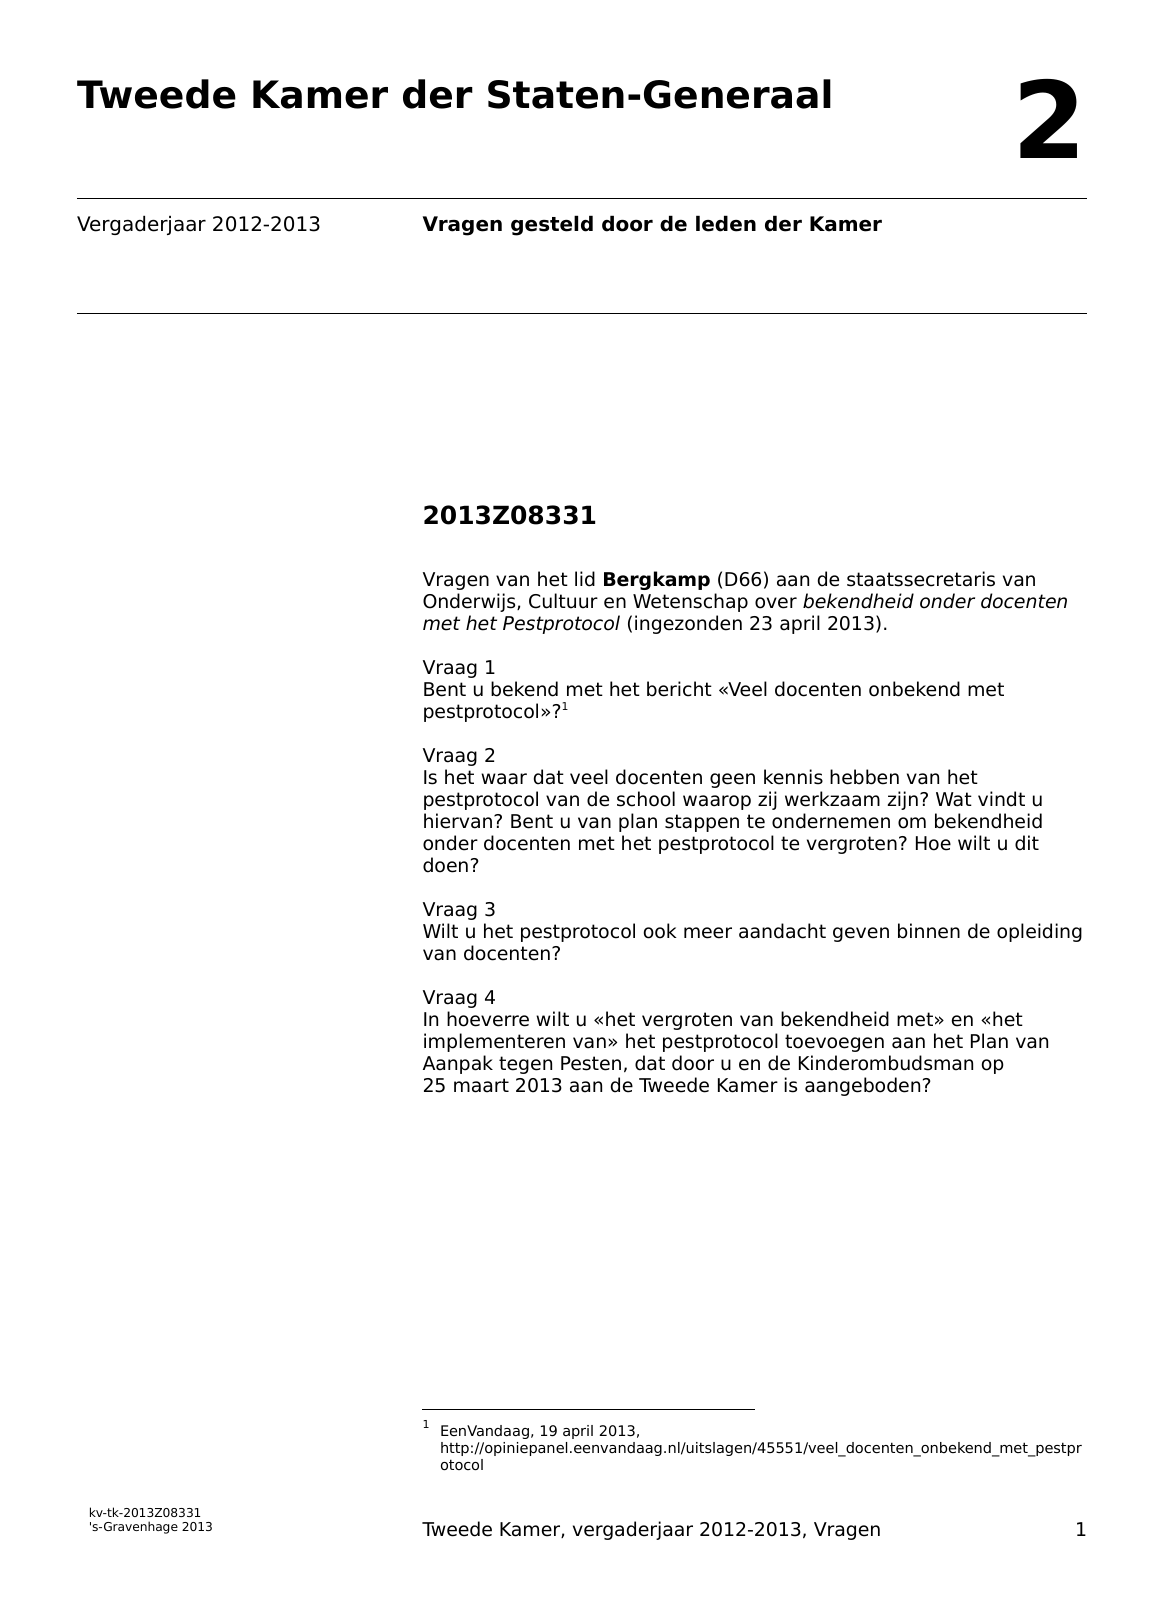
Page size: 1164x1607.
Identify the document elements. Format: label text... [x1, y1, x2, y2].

text Vraag 1 [422, 657, 1087, 679]
text Vraag 4 [422, 987, 1087, 1009]
text Wilt u het pestprotocol ook meer aandacht geven binnen de opleiding van docenten? [422, 921, 1087, 965]
text Bent u bekend met het bericht «Veel docenten onbekend met pestprotocol»? [422, 679, 1087, 723]
table_header 2 [886, 59, 1087, 198]
text 's-Gravenhage 2013 [88, 1520, 323, 1534]
text Is het waar dat veel docenten geen kennis hebben van het pestprotocol van de school waarop zij werkzaam zijn? Wat vindt u hiervan? Bent u van plan stappen te ondernemen om bekendheid onder docenten met het pestprotocol te vergroten? Hoe wilt u dit doen? [422, 767, 1087, 877]
table_cell Vragen gesteld door de leden der Kamer [422, 199, 1087, 313]
table_cell Vergaderjaar 2012-2013 [77, 199, 422, 313]
text EenVandaag, 19 april 2013, http://opiniepanel.eenvandaag.nl/uitslagen/45551/veel_docenten_onbekend_met_pestprotocol [422, 1418, 1087, 1474]
text Vraag 3 [422, 899, 1087, 921]
text Vragen van het lid Bergkamp (D66) aan de staatssecretaris van Onderwijs, Cultuur en Wetenschap over bekendheid onder docenten met het Pestprotocol (ingezonden 23 april 2013). [422, 569, 1087, 635]
text Vraag 2 [422, 745, 1087, 767]
text In hoeverre wilt u «het vergroten van bekendheid met» en «het implementeren van» het pestprotocol toevoegen aan het Plan van Aanpak tegen Pesten, dat door u en de Kinderombudsman op 25 maart 2013 aan de Tweede Kamer is aangeboden? [422, 1009, 1087, 1097]
text kv-tk-2013Z08331 [88, 1506, 323, 1520]
table_header Tweede Kamer der Staten-Generaal [77, 59, 886, 198]
text 2013Z08331 [422, 501, 1087, 531]
